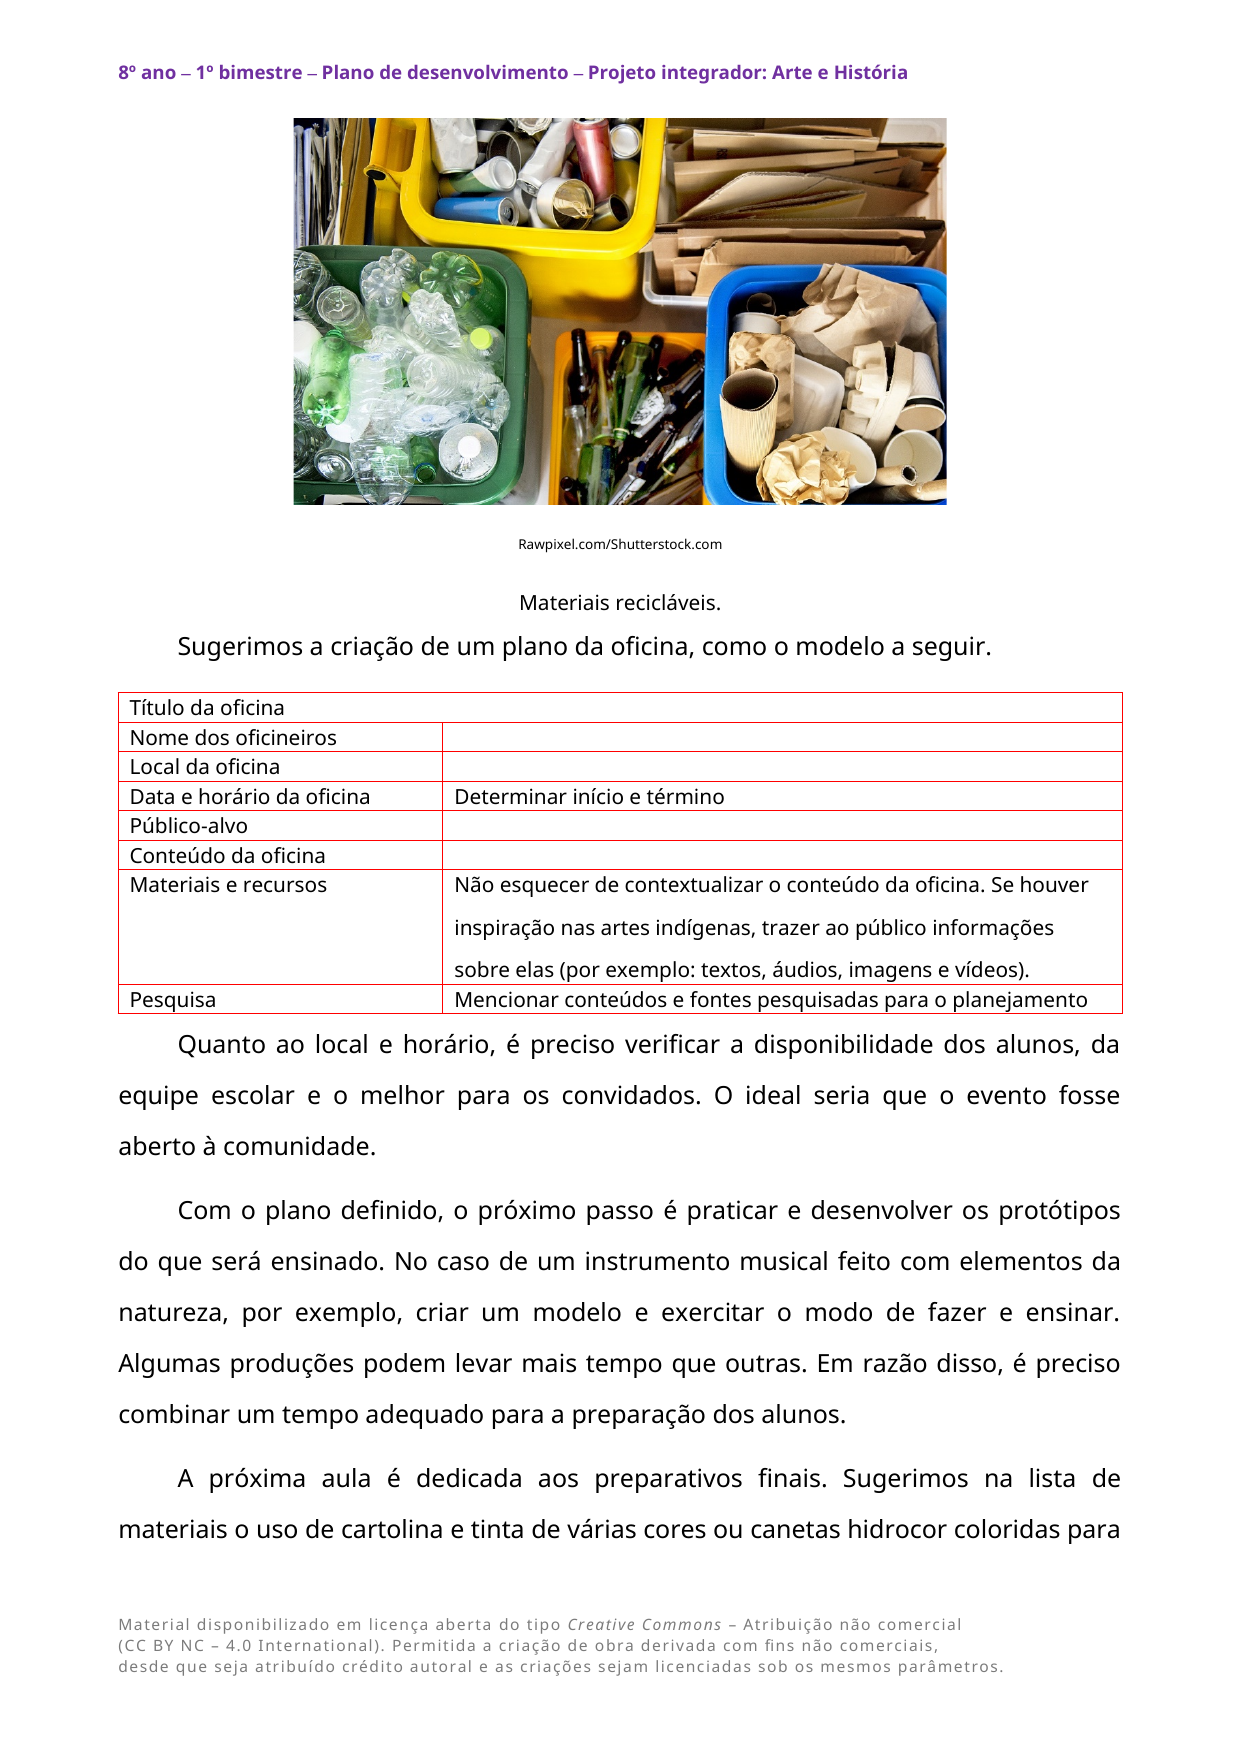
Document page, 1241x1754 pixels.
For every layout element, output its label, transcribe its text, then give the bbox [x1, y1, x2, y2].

table_cell Público-alvo [119, 811, 442, 840]
picture [293, 118, 947, 505]
text Com o plano definido, o próximo passo é praticar e desenvolver os protótipos do que será ensinado. No caso de um instrumento musical feito com elementos da natureza, por exemplo, criar um modelo e exercitar o modo de fazer e ensinar. Algumas produções podem levar mais tempo que outras. Em razão disso, é preciso combinar um tempo adequado para a preparação dos alunos. [118, 1192, 1122, 1431]
table_cell Não esquecer de contextualizar o conteúdo da oficina. Se houver inspiração nas artes indígenas, trazer ao público informações sobre elas (por exemplo: textos, áudios, imagens e vídeos). [443, 870, 1122, 984]
table_cell Pesquisa [119, 985, 442, 1013]
table_header Título da oficina [119, 693, 1122, 722]
table_cell Data e horário da oficina [119, 782, 442, 810]
table_cell [443, 841, 1122, 869]
table_cell [443, 752, 1122, 781]
table_cell [443, 723, 1122, 751]
table_cell Mencionar conteúdos e fontes pesquisadas para o planejamento [443, 985, 1122, 1013]
table_cell Local da oficina [119, 752, 442, 781]
text Materiais recicláveis. [118, 588, 1122, 616]
text Sugerimos a criação de um plano da oficina, como o modelo a seguir. [118, 629, 1122, 663]
table_cell Nome dos oficineiros [119, 723, 442, 751]
table_cell Materiais e recursos [119, 870, 442, 984]
text A próxima aula é dedicada aos preparativos finais. Sugerimos na lista de materiais o uso de cartolina e tinta de várias cores ou canetas hidrocor coloridas para [118, 1460, 1122, 1545]
text Quanto ao local e horário, é preciso verificar a disponibilidade dos alunos, da equipe escolar e o melhor para os convidados. O ideal seria que o evento fosse aberto à comunidade. [118, 1027, 1122, 1163]
text Rawpixel.com/Shutterstock.com [118, 535, 1122, 554]
table_cell Conteúdo da oficina [119, 841, 442, 869]
table_cell [443, 811, 1122, 840]
table_cell Determinar início e término [443, 782, 1122, 810]
